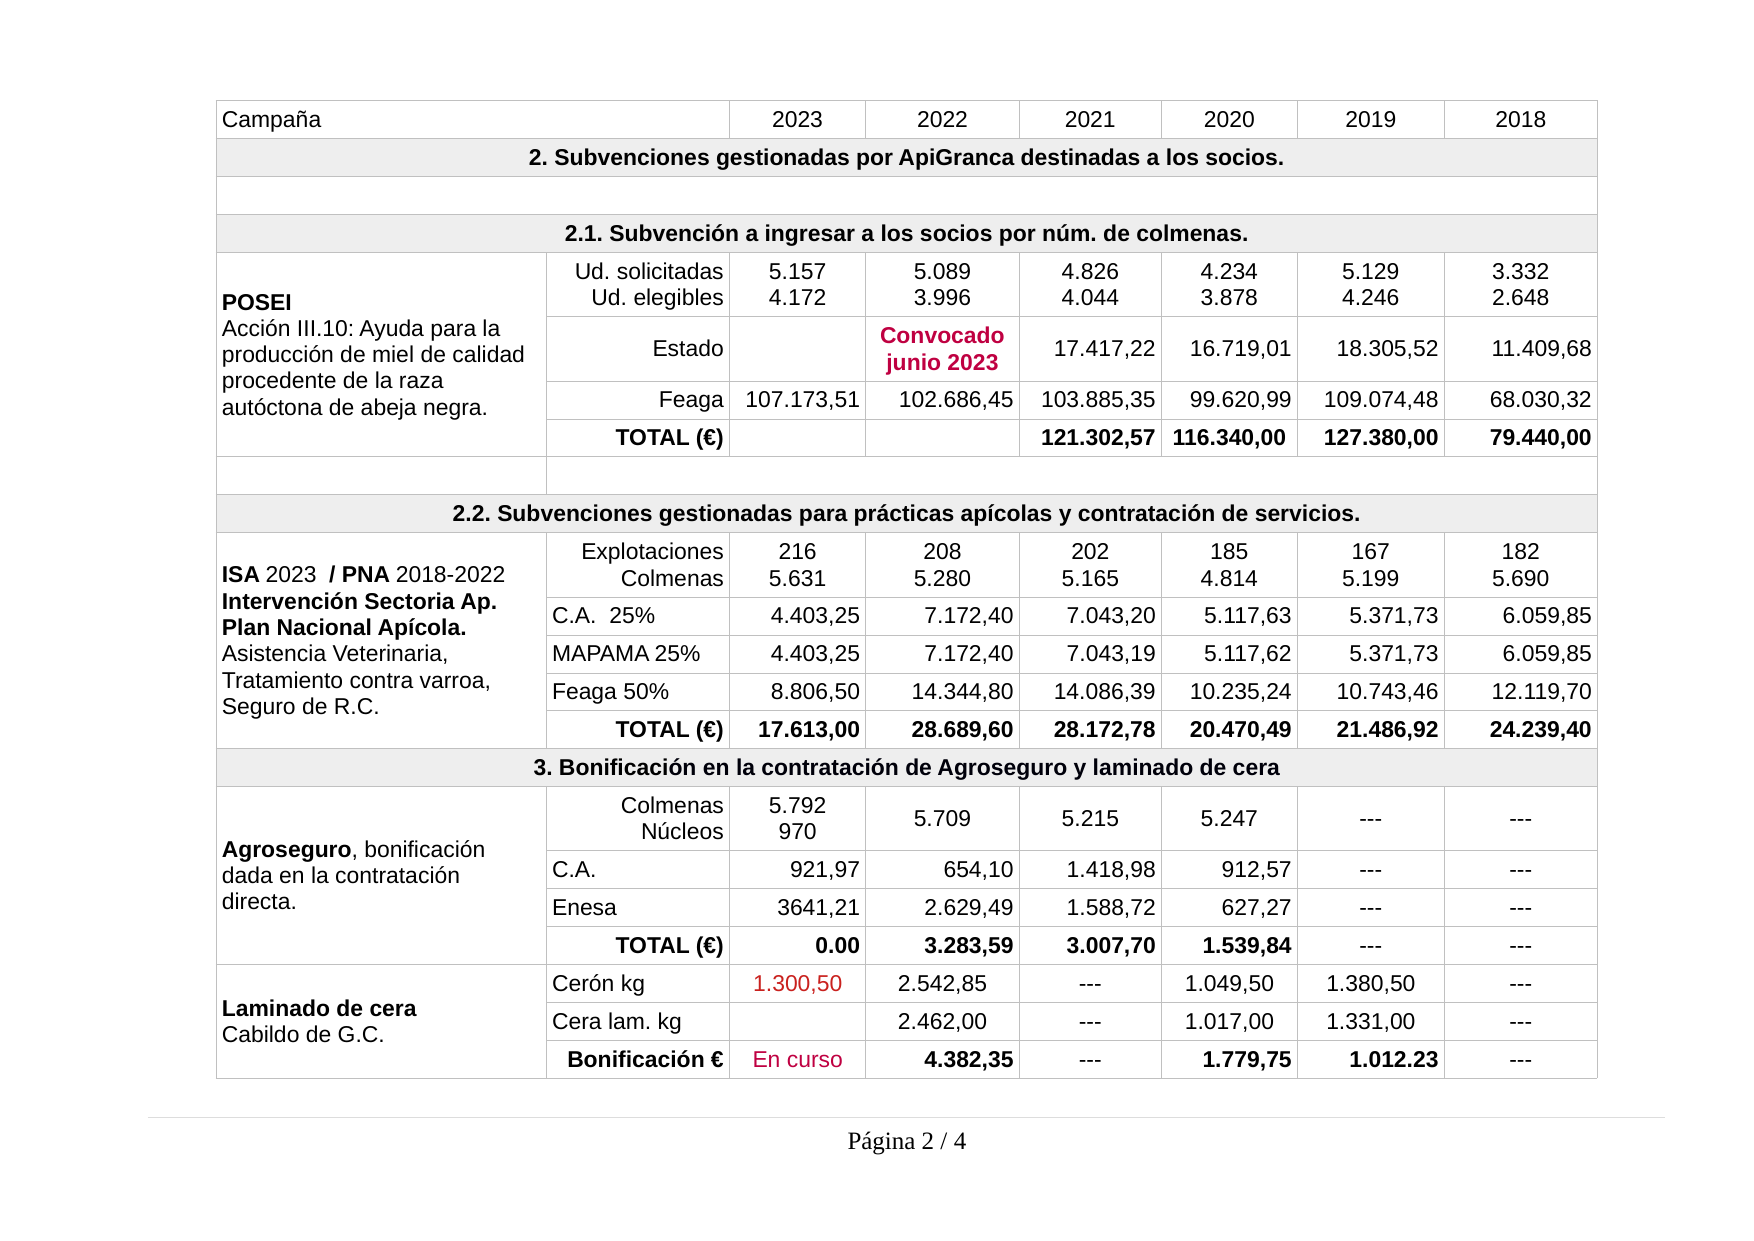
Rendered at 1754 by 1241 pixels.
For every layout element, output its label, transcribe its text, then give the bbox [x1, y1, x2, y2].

table_cell 18.305,52 [1298, 317, 1444, 381]
table_cell 3641,21 [730, 889, 865, 926]
table_cell TOTAL (€) [547, 420, 729, 456]
table_cell --- [1298, 889, 1444, 926]
table_cell 20.470,49 [1162, 711, 1297, 748]
table_cell 4.382,35 [866, 1041, 1019, 1078]
table_cell 24.239,40 [1445, 711, 1597, 748]
table_cell En curso [730, 1041, 865, 1078]
table_cell 1.012.23 [1298, 1041, 1444, 1078]
table_header 2023 [730, 101, 865, 138]
table_cell 127.380,00 [1298, 420, 1444, 456]
table_cell POSEI Acción III.10: Ayuda para la producción de miel de calidad procedente de la raza autóctona de abeja negra. [217, 253, 546, 456]
table_cell 14.344,80 [866, 674, 1019, 710]
table_cell 6.059,85 [1445, 636, 1597, 672]
table_cell --- [1445, 927, 1597, 964]
table_cell 1.017,00 [1162, 1003, 1297, 1040]
table_cell 5.215 [1020, 787, 1161, 850]
table_cell 1.300,50 [730, 965, 865, 1002]
table_cell 5.117,62 [1162, 636, 1297, 672]
table_cell C.A. 25% [547, 598, 729, 634]
table_cell 5.117,63 [1162, 598, 1297, 634]
table_cell 2. Subvenciones gestionadas por ApiGranca destinadas a los socios. [217, 139, 1597, 176]
table_cell 1.539,84 [1162, 927, 1297, 964]
table_cell 5.792 970 [730, 787, 865, 850]
table_cell TOTAL (€) [547, 927, 729, 964]
table_cell [730, 1003, 865, 1040]
table_cell [730, 420, 865, 456]
table_cell 3.332 2.648 [1445, 253, 1597, 316]
table_cell Cerón kg [547, 965, 729, 1002]
table_cell 1.779,75 [1162, 1041, 1297, 1078]
table_cell TOTAL (€) [547, 711, 729, 748]
table_cell 7.172,40 [866, 598, 1019, 634]
table_cell 208 5.280 [866, 533, 1019, 597]
table_cell --- [1445, 889, 1597, 926]
table_cell 4.403,25 [730, 636, 865, 672]
table_header 2022 [866, 101, 1019, 138]
table_cell --- [1020, 965, 1161, 1002]
table_cell 7.043,19 [1020, 636, 1161, 672]
table_cell 107.173,51 [730, 382, 865, 418]
table_cell 2.629,49 [866, 889, 1019, 926]
table_cell [730, 317, 865, 381]
table_cell Feaga [547, 382, 729, 418]
table_cell 202 5.165 [1020, 533, 1161, 597]
table_cell Feaga 50% [547, 674, 729, 710]
table_cell 17.417,22 [1020, 317, 1161, 381]
table_cell 14.086,39 [1020, 674, 1161, 710]
table_cell --- [1445, 787, 1597, 850]
table_cell 5.157 4.172 [730, 253, 865, 316]
table_cell 116.340,00 [1162, 420, 1297, 456]
table_header 2021 [1020, 101, 1161, 138]
table_cell --- [1298, 851, 1444, 888]
table_cell 28.689,60 [866, 711, 1019, 748]
table_cell --- [1445, 851, 1597, 888]
table_cell --- [1445, 965, 1597, 1002]
table_cell 109.074,48 [1298, 382, 1444, 418]
table_cell --- [1298, 927, 1444, 964]
table_cell 17.613,00 [730, 711, 865, 748]
table_cell Enesa [547, 889, 729, 926]
table_cell --- [1445, 1041, 1597, 1078]
table_cell 99.620,99 [1162, 382, 1297, 418]
table_cell [217, 177, 1597, 214]
table_cell 11.409,68 [1445, 317, 1597, 381]
table_cell 182 5.690 [1445, 533, 1597, 597]
table_cell [866, 420, 1019, 456]
table_cell 103.885,35 [1020, 382, 1161, 418]
table_cell 4.234 3.878 [1162, 253, 1297, 316]
table_cell --- [1298, 787, 1444, 850]
table_cell 912,57 [1162, 851, 1297, 888]
table_header 2019 [1298, 101, 1444, 138]
table_cell 8.806,50 [730, 674, 865, 710]
table_cell 2.542,85 [866, 965, 1019, 1002]
table_cell 68.030,32 [1445, 382, 1597, 418]
table_cell 921,97 [730, 851, 865, 888]
table_cell 21.486,92 [1298, 711, 1444, 748]
table_cell 2.462,00 [866, 1003, 1019, 1040]
table_cell Ud. solicitadas Ud. elegibles [547, 253, 729, 316]
table_cell 167 5.199 [1298, 533, 1444, 597]
table_cell 1.331,00 [1298, 1003, 1444, 1040]
table_cell 16.719,01 [1162, 317, 1297, 381]
table_cell 3.283,59 [866, 927, 1019, 964]
table_cell 5.371,73 [1298, 598, 1444, 634]
table_cell 4.826 4.044 [1020, 253, 1161, 316]
table_cell Cera lam. kg [547, 1003, 729, 1040]
table_cell 102.686,45 [866, 382, 1019, 418]
table_cell --- [1445, 1003, 1597, 1040]
table_cell [547, 457, 1597, 494]
table_cell 5.709 [866, 787, 1019, 850]
table_header 2018 [1445, 101, 1597, 138]
table_cell 10.235,24 [1162, 674, 1297, 710]
table_cell Laminado de cera Cabildo de G.C. [217, 965, 546, 1078]
table_cell 4.563,18 [730, 927, 865, 964]
table_cell 627,27 [1162, 889, 1297, 926]
table_cell 216 5.631 [730, 533, 865, 597]
table_cell 7.043,20 [1020, 598, 1161, 634]
table_cell 1.380,50 [1298, 965, 1444, 1002]
table_cell 654,10 [866, 851, 1019, 888]
table_cell 3. Bonificación en la contratación de Agroseguro y laminado de cera [217, 749, 1597, 786]
table_cell C.A. [547, 851, 729, 888]
table_cell ISA 2023 / PNA 2018-2022 Intervención Sectoria Ap. Plan Nacional Apícola. Asistencia Veterinaria, Tratamiento contra varroa, Seguro de R.C. [217, 533, 546, 748]
table_cell 2.1. Subvención a ingresar a los socios por núm. de colmenas. [217, 215, 1597, 252]
table_cell 79.440,00 [1445, 420, 1597, 456]
table_cell 28.172,78 [1020, 711, 1161, 748]
table_cell 1.049,50 [1162, 965, 1297, 1002]
table_cell 4.403,25 [730, 598, 865, 634]
table_cell Convocado junio 2023 [866, 317, 1019, 381]
table_cell --- [1020, 1041, 1161, 1078]
table_cell 1.418,98 [1020, 851, 1161, 888]
table_cell --- [1020, 1003, 1161, 1040]
table_cell Bonificación € [547, 1041, 729, 1078]
table_header 2020 [1162, 101, 1297, 138]
table_cell 1.588,72 [1020, 889, 1161, 926]
table_header Campaña [217, 101, 729, 138]
table_cell 7.172,40 [866, 636, 1019, 672]
table_cell 3.007,70 [1020, 927, 1161, 964]
table_cell 121.302,57 [1020, 420, 1161, 456]
table_cell Colmenas Núcleos [547, 787, 729, 850]
table_cell 5.247 [1162, 787, 1297, 850]
table_cell 6.059,85 [1445, 598, 1597, 634]
table_cell 185 4.814 [1162, 533, 1297, 597]
table_cell 5.129 4.246 [1298, 253, 1444, 316]
table_cell Estado [547, 317, 729, 381]
table_cell 5.371,73 [1298, 636, 1444, 672]
table_cell [217, 457, 546, 494]
table_cell 5.089 3.996 [866, 253, 1019, 316]
table_cell Explotaciones Colmenas [547, 533, 729, 597]
table_cell MAPAMA 25% [547, 636, 729, 672]
table_cell 10.743,46 [1298, 674, 1444, 710]
table_cell Agroseguro, bonificación dada en la contratación directa. [217, 787, 546, 964]
table_cell 2.2. Subvenciones gestionadas para prácticas apícolas y contratación de servicios. [217, 495, 1597, 532]
table_cell 12.119,70 [1445, 674, 1597, 710]
